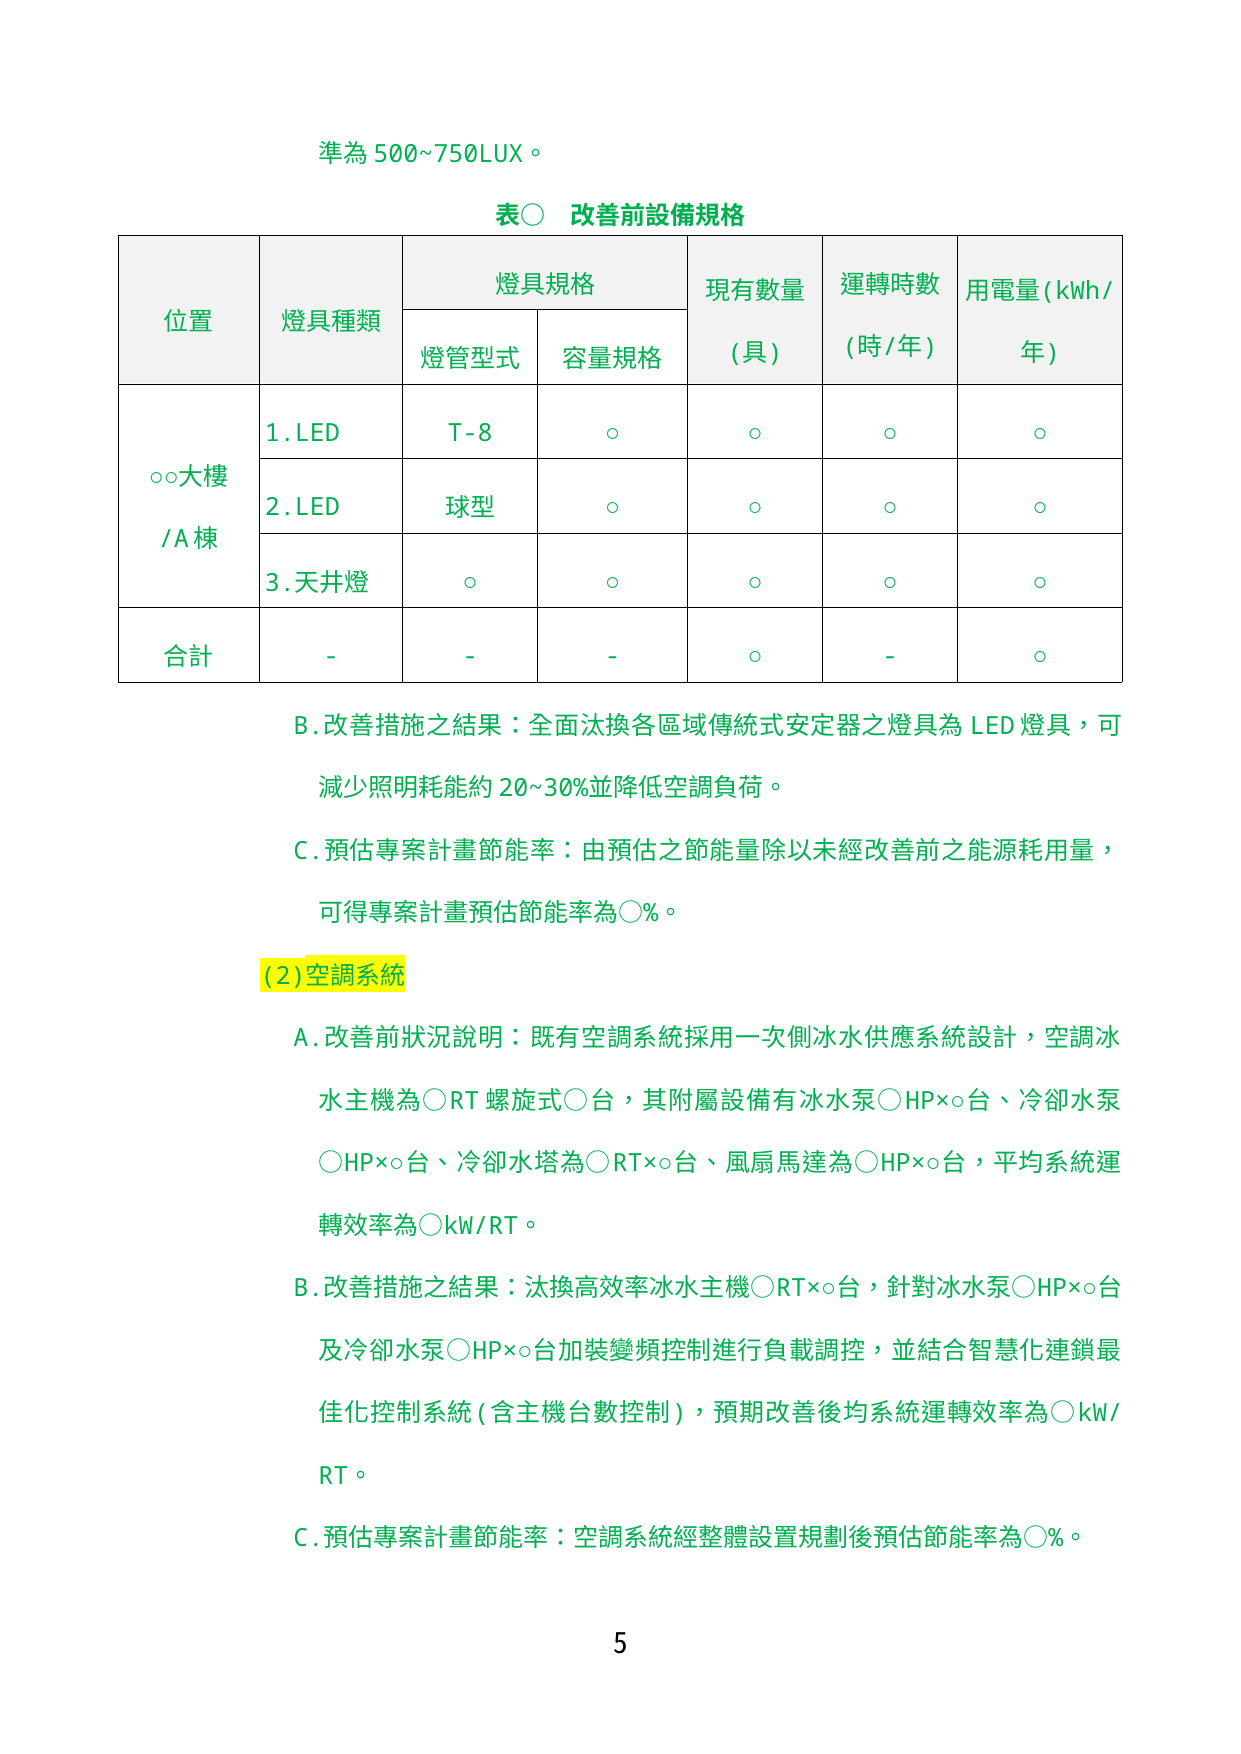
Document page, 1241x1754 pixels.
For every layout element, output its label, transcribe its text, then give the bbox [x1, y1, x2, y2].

text (2)空調系統 [260, 932, 1122, 994]
table_cell ○ [538, 385, 687, 458]
table_header 現有數量 (具) [688, 236, 822, 383]
text B.改善措施之結果：全面汰換各區域傳統式安定器之燈具為LED燈具，可減少照明耗能約20~30%並降低空調負荷。 [293, 683, 1122, 807]
table_cell T-8 [403, 385, 537, 458]
table_cell 容量規格 [538, 310, 687, 383]
table_cell - [260, 608, 402, 681]
table_header 用電量(kWh/年) [958, 236, 1122, 383]
table_cell - [403, 608, 537, 681]
table_cell - [823, 608, 957, 681]
table_cell ○ [538, 534, 687, 607]
text C.預估專案計畫節能率：空調系統經整體設置規劃後預估節能率為○%。 [293, 1494, 1122, 1557]
table_cell ○ [823, 385, 957, 458]
text B.改善措施之結果：汰換高效率冰水主機○RT×○台，針對冰水泵○HP×○台及冷卻水泵○HP×○台加裝變頻控制進行負載調控，並結合智慧化連鎖最佳化控制系統(含主機台數控制)，預期改善後均系統運轉效率為○kW/RT。 [293, 1244, 1122, 1494]
text 表○ 改善前設備規格 [118, 172, 1122, 234]
table_cell ○ [688, 459, 822, 532]
table_cell ○○大樓 /A棟 [119, 385, 259, 607]
table_header 燈具規格 [403, 236, 687, 309]
text 準為500~750LUX。 [293, 109, 1122, 172]
table_cell ○ [958, 534, 1122, 607]
table_cell ○ [958, 385, 1122, 458]
table_cell ○ [538, 459, 687, 532]
table_cell ○ [823, 459, 957, 532]
table_cell 燈管型式 [403, 310, 537, 383]
table_cell 合計 [119, 608, 259, 681]
table_cell ○ [688, 534, 822, 607]
table_cell ○ [823, 534, 957, 607]
table_cell 球型 [403, 459, 537, 532]
table_header 燈具種類 [260, 236, 402, 383]
text A.改善前狀況說明：既有空調系統採用一次側冰水供應系統設計，空調冰水主機為○RT螺旋式○台，其附屬設備有冰水泵○HP×○台、冷卻水泵○HP×○台、冷卻水塔為○RT×○台、風扇馬達為○HP×○台，平均系統運轉效率為○kW/RT。 [293, 994, 1122, 1244]
table_cell ○ [958, 459, 1122, 532]
table_cell 2.LED [260, 459, 402, 532]
text C.預估專案計畫節能率：由預估之節能量除以未經改善前之能源耗用量，可得專案計畫預估節能率為○%。 [293, 807, 1122, 932]
table_cell ○ [688, 385, 822, 458]
table_cell ○ [688, 608, 822, 681]
table_header 運轉時數 (時/年) [823, 236, 957, 383]
table_header 位置 [119, 236, 259, 383]
table_cell 1.LED [260, 385, 402, 458]
table_cell 3.天井燈 [260, 534, 402, 607]
table_cell ○ [403, 534, 537, 607]
table_cell - [538, 608, 687, 681]
table_cell ○ [958, 608, 1122, 681]
